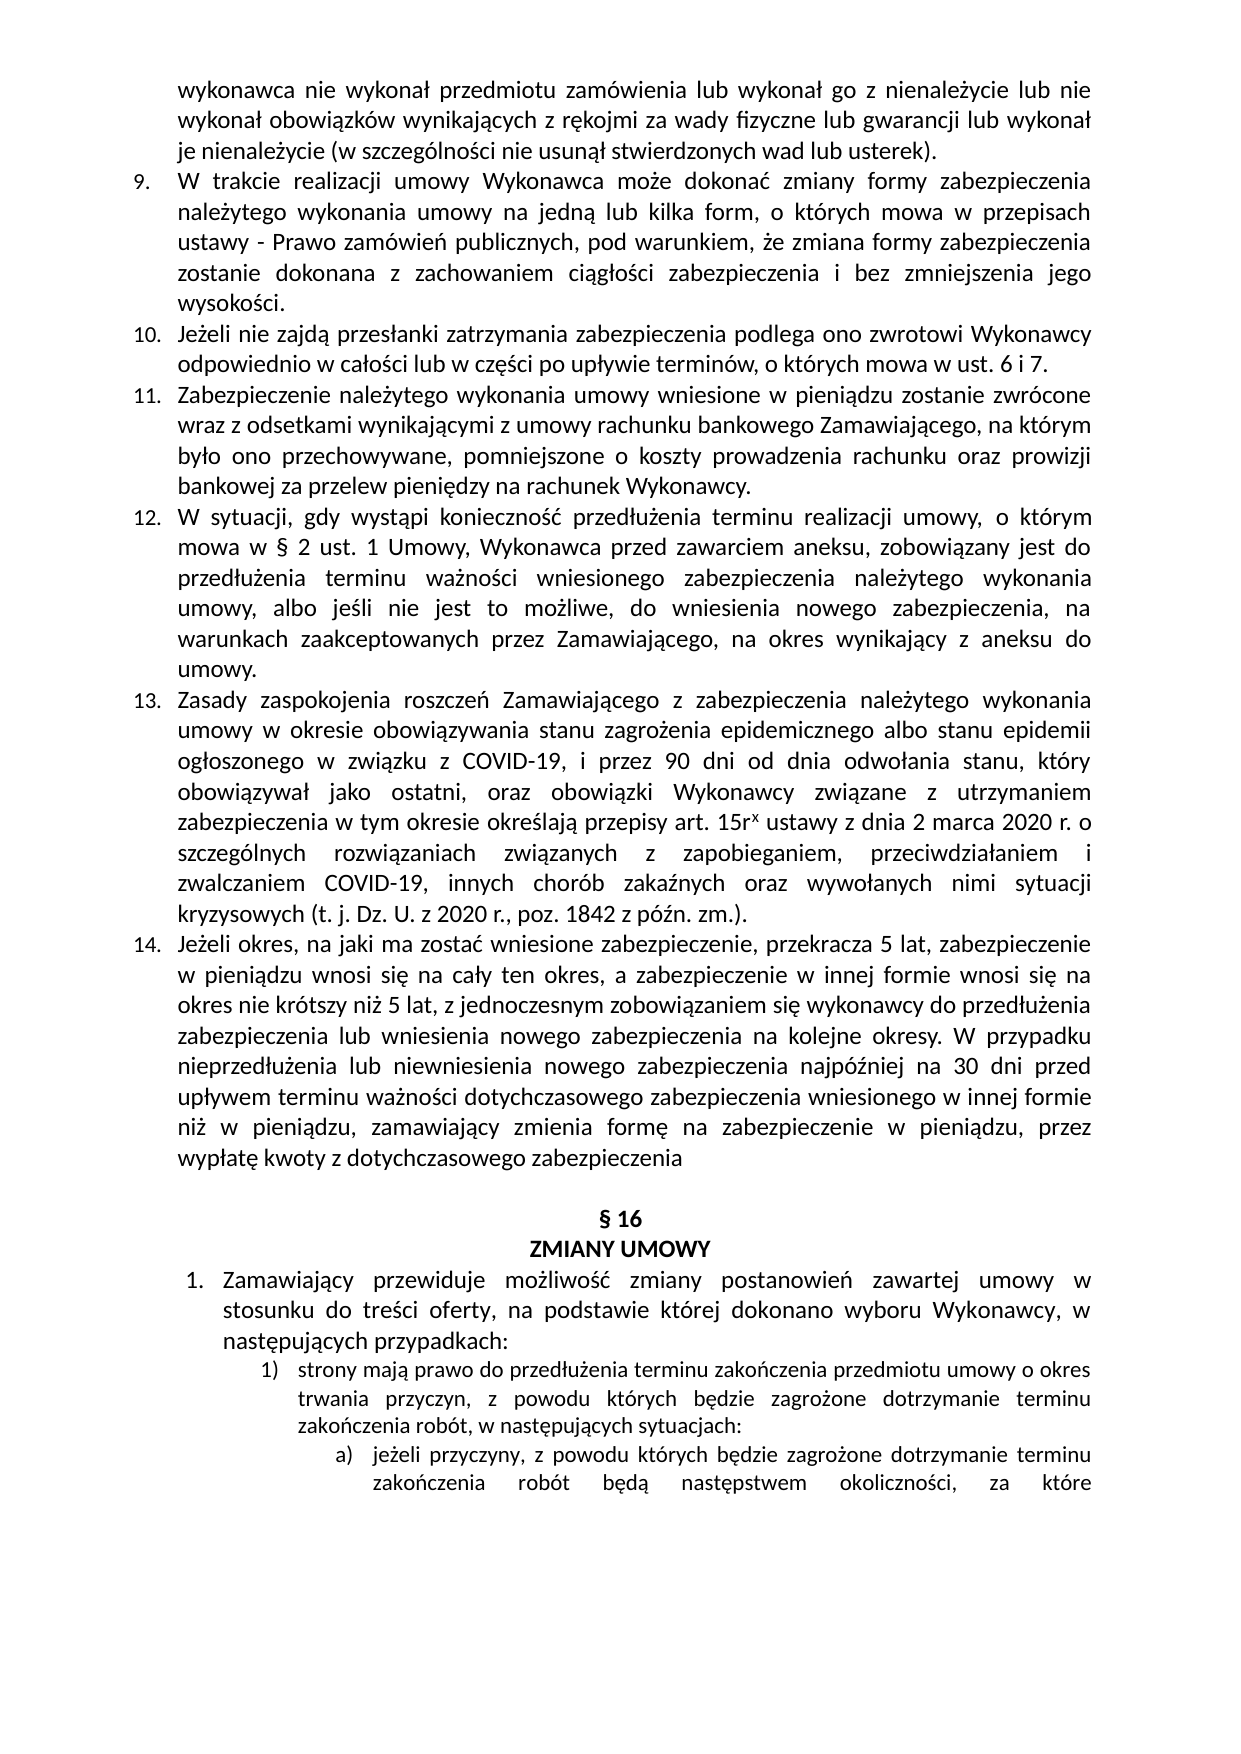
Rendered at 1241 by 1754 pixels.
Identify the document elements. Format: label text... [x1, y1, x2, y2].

list Jeżeli nie zajdą przesłanki zatrzymania zabezpieczenia podlega ono zwrotowi Wykonawcy odpowiednio w całości lub w części po upływie terminów, o których mowa w ust. 6 i 7. [133, 318, 1092, 379]
list jeżeli przyczyny, z powodu których będzie zagrożone dotrzymanie terminu zakończenia robót będą następstwem okoliczności, za które [335, 1440, 1092, 1496]
list Zasady zaspokojenia roszczeń Zamawiającego z zabezpieczenia należytego wykonania umowy w okresie obowiązywania stanu zagrożenia epidemicznego albo stanu epidemii ogłoszonego w związku z COVID-19, i przez 90 dni od dnia odwołania stanu, który obowiązywał jako ostatni, oraz obowiązki Wykonawcy związane z utrzymaniem zabezpieczenia w tym okresie określają przepisy art. 15rx ustawy z dnia 2 marca 2020 r. o szczególnych rozwiązaniach związanych z zapobieganiem, przeciwdziałaniem i zwalczaniem COVID-19, innych chorób zakaźnych oraz wywołanych nimi sytuacji kryzysowych (t. j. Dz. U. z 2020 r., poz. 1842 z późn. zm.). [133, 684, 1092, 928]
list W sytuacji, gdy wystąpi konieczność przedłużenia terminu realizacji umowy, o którym mowa w § 2 ust. 1 Umowy, Wykonawca przed zawarciem aneksu, zobowiązany jest do przedłużenia terminu ważności wniesionego zabezpieczenia należytego wykonania umowy, albo jeśli nie jest to możliwe, do wniesienia nowego zabezpieczenia, na warunkach zaakceptowanych przez Zamawiającego, na okres wynikający z aneksu do umowy. [133, 501, 1092, 684]
text ZMIANY UMOWY [148, 1233, 1092, 1264]
list Zamawiający przewiduje możliwość zmiany postanowień zawartej umowy w stosunku do treści oferty, na podstawie której dokonano wyboru Wykonawcy, w następujących przypadkach: [185, 1264, 1092, 1356]
text § 16 [148, 1203, 1092, 1233]
list wykonawca nie wykonał przedmiotu zamówienia lub wykonał go z nienależycie lub nie wykonał obowiązków wynikających z rękojmi za wady fizyczne lub gwarancji lub wykonał je nienależycie (w szczególności nie usunął stwierdzonych wad lub usterek). [148, 74, 1092, 165]
list strony mają prawo do przedłużenia terminu zakończenia przedmiotu umowy o okres trwania przyczyn, z powodu których będzie zagrożone dotrzymanie terminu zakończenia robót, w następujących sytuacjach: [260, 1356, 1092, 1440]
list W trakcie realizacji umowy Wykonawca może dokonać zmiany formy zabezpieczenia należytego wykonania umowy na jedną lub kilka form, o których mowa w przepisach ustawy - Prawo zamówień publicznych, pod warunkiem, że zmiana formy zabezpieczenia zostanie dokonana z zachowaniem ciągłości zabezpieczenia i bez zmniejszenia jego wysokości. [133, 165, 1092, 318]
list Jeżeli okres, na jaki ma zostać wniesione zabezpieczenie, przekracza 5 lat, zabezpieczenie w pieniądzu wnosi się na cały ten okres, a zabezpieczenie w innej formie wnosi się na okres nie krótszy niż 5 lat, z jednoczesnym zobowiązaniem się wykonawcy do przedłużenia zabezpieczenia lub wniesienia nowego zabezpieczenia na kolejne okresy. W przypadku nieprzedłużenia lub niewniesienia nowego zabezpieczenia najpóźniej na 30 dni przed upływem terminu ważności dotychczasowego zabezpieczenia wniesionego w innej formie niż w pieniądzu, zamawiający zmienia formę na zabezpieczenie w pieniądzu, przez wypłatę kwoty z dotychczasowego zabezpieczenia [133, 928, 1092, 1172]
list Zabezpieczenie należytego wykonania umowy wniesione w pieniądzu zostanie zwrócone wraz z odsetkami wynikającymi z umowy rachunku bankowego Zamawiającego, na którym było ono przechowywane, pomniejszone o koszty prowadzenia rachunku oraz prowizji bankowej za przelew pieniędzy na rachunek Wykonawcy. [133, 379, 1092, 501]
